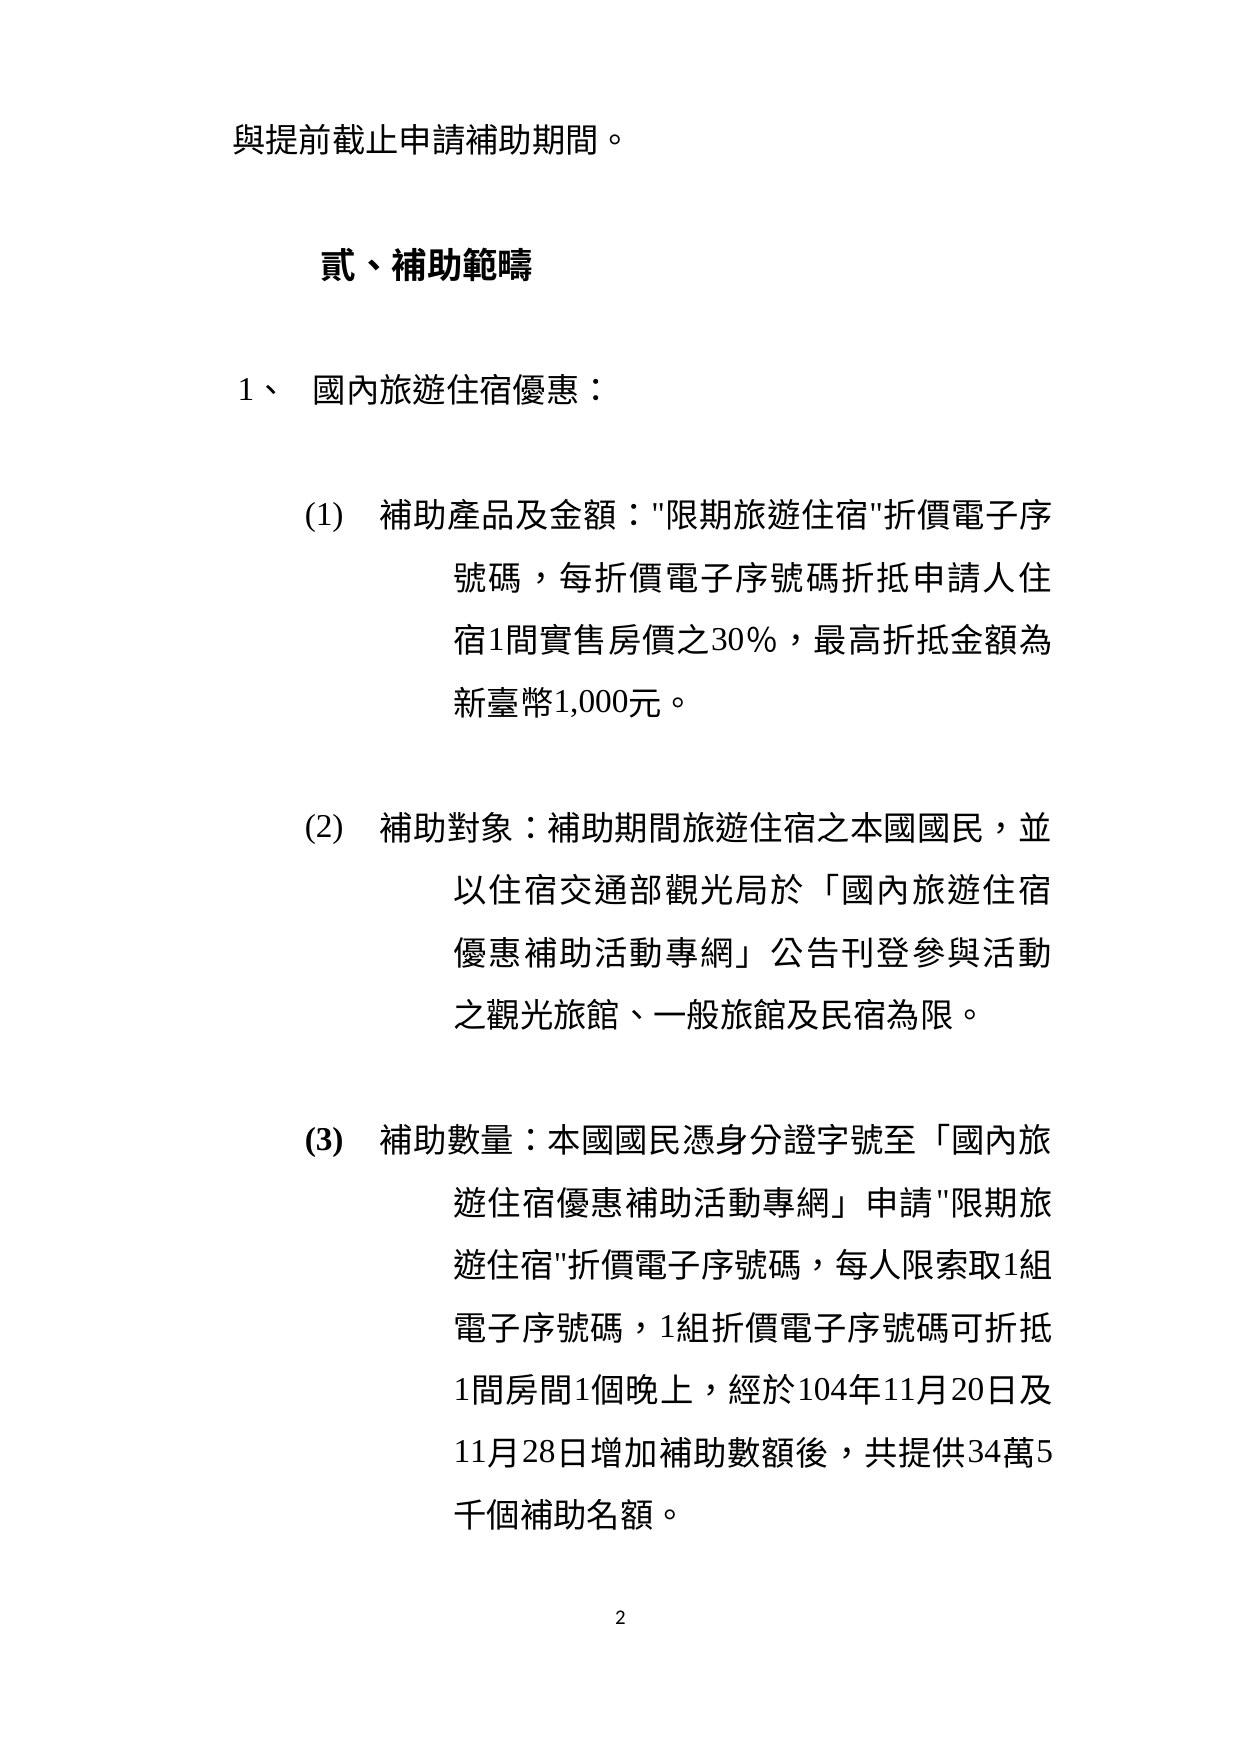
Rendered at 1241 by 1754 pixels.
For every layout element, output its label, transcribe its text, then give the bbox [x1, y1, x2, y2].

list 補助數量：本國國民憑身分證字號至「國內旅遊住宿優惠補助活動專網」申請"限期旅遊住宿"折價電子序號碼，每人限索取1組電子序號碼，1組折價電子序號碼可折抵1間房間1個晚上，經於104年11月20日及11月28日增加補助數額後，共提供34萬5千個補助名額。 [304, 1096, 1053, 1534]
list 補助產品及金額："限期旅遊住宿"折價電子序號碼，每折價電子序號碼折抵申請人住宿1間實售房價之30％，最高折抵金額為新臺幣1,000元。 [304, 471, 1053, 721]
list 補助範疇 [321, 221, 1053, 284]
text 與提前截止申請補助期間。 [232, 96, 1053, 159]
list 補助對象：補助期間旅遊住宿之本國國民，並以住宿交通部觀光局於「國內旅遊住宿優惠補助活動專網」公告刊登參與活動之觀光旅館、一般旅館及民宿為限。 [304, 784, 1053, 1034]
list 國內旅遊住宿優惠： [237, 346, 1053, 409]
